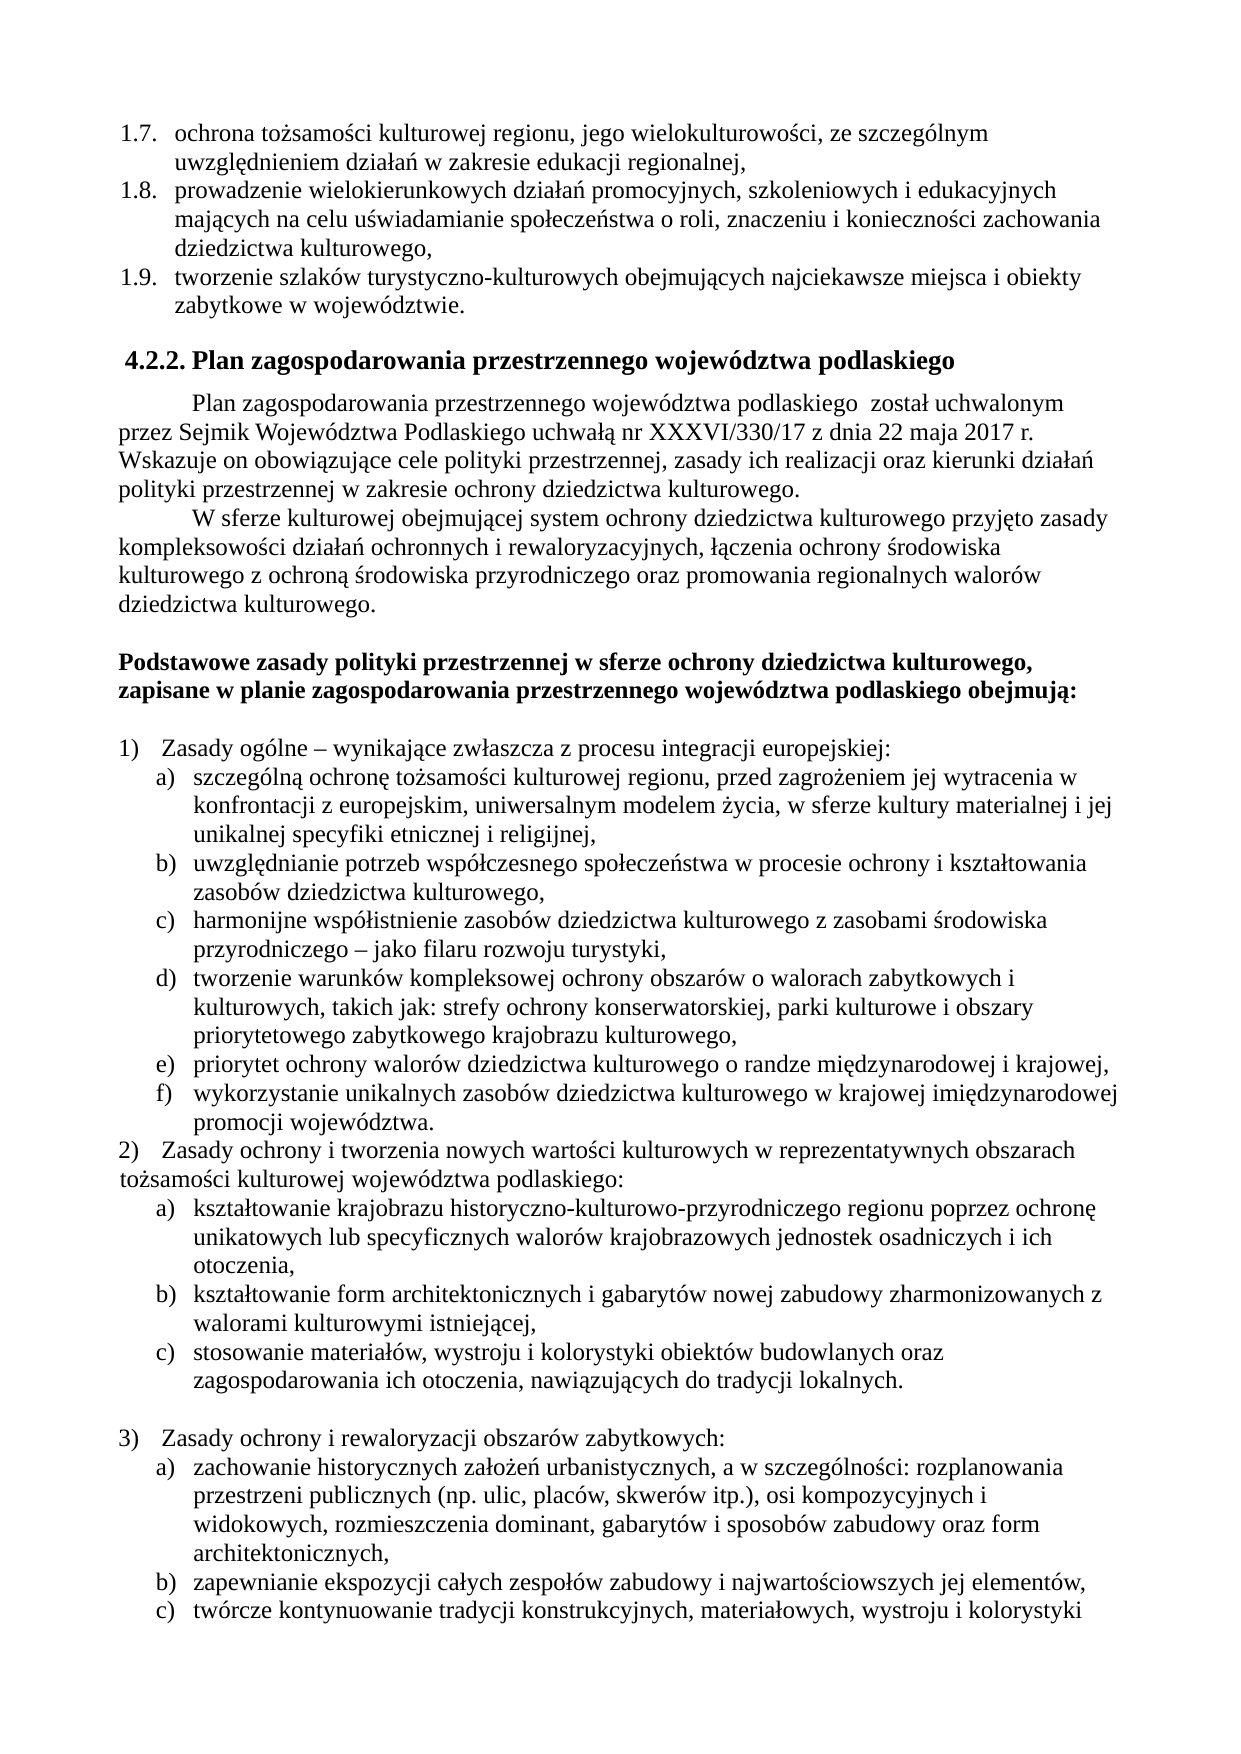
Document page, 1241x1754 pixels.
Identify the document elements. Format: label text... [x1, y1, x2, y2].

list szczególną ochronę tożsamości kulturowej regionu, przed zagrożeniem jej wytracenia w konfrontacji z europejskim, uniwersalnym modelem życia, w sferze kultury materialnej i jej unikalnej specyfiki etnicznej i religijnej, [156, 762, 1122, 848]
list uwzględnianie potrzeb współczesnego społeczeństwa w procesie ochrony i kształtowania zasobów dziedzictwa kulturowego, [156, 848, 1122, 906]
list ochrona tożsamości kulturowej regionu, jego wielokulturowości, ze szczególnym uwzględnieniem działań w zakresie edukacji regionalnej, [120, 118, 1122, 176]
subtitle Plan zagospodarowania przestrzennego województwa podlaskiego [118, 344, 1122, 376]
list prowadzenie wielokierunkowych działań promocyjnych, szkoleniowych i edukacyjnych mających na celu uświadamianie społeczeństwa o roli, znaczeniu i konieczności zachowania dziedzictwa kulturowego, [120, 176, 1122, 262]
list zapewnianie ekspozycji całych zespołów zabudowy i najwartościowszych jej elementów, [156, 1567, 1122, 1596]
list harmonijne współistnienie zasobów dziedzictwa kulturowego z zasobami środowiska przyrodniczego – jako filaru rozwoju turystyki, [156, 906, 1122, 963]
text Podstawowe zasady polityki przestrzennej w sferze ochrony dziedzictwa kulturowego, zapisane w planie zagospodarowania przestrzennego województwa podlaskiego obejmują: [118, 647, 1122, 704]
list twórcze kontynuowanie tradycji konstrukcyjnych, materiałowych, wystroju i kolorystyki [156, 1596, 1122, 1624]
list kształtowanie krajobrazu historyczno-kulturowo-przyrodniczego regionu poprzez ochronę unikatowych lub specyficznych walorów krajobrazowych jednostek osadniczych i ich otoczenia, [156, 1193, 1122, 1279]
list kształtowanie form architektonicznych i gabarytów nowej zabudowy zharmonizowanych z walorami kulturowymi istniejącej, [156, 1279, 1122, 1337]
list tworzenie warunków kompleksowej ochrony obszarów o walorach zabytkowych i kulturowych, takich jak: strefy ochrony konserwatorskiej, parki kulturowe i obszary priorytetowego zabytkowego krajobrazu kulturowego, [156, 963, 1122, 1049]
list Zasady ogólne – wynikające zwłaszcza z procesu integracji europejskiej: [118, 733, 1122, 762]
text Plan zagospodarowania przestrzennego województwa podlaskiego został uchwalonym przez Sejmik Województwa Podlaskiego uchwałą nr XXXVI/330/17 z dnia 22 maja 2017 r. Wskazuje on obowiązujące cele polityki przestrzennej, zasady ich realizacji oraz kierunki działań polityki przestrzennej w zakresie ochrony dziedzictwa kulturowego. [118, 388, 1122, 503]
list Zasady ochrony i tworzenia nowych wartości kulturowych w reprezentatywnych obszarach tożsamości kulturowej województwa podlaskiego: [118, 1136, 1122, 1193]
list wykorzystanie unikalnych zasobów dziedzictwa kulturowego w krajowej imiędzynarodowej promocji województwa. [156, 1078, 1122, 1136]
list tworzenie szlaków turystyczno-kulturowych obejmujących najciekawsze miejsca i obiekty zabytkowe w województwie. [120, 262, 1122, 319]
list zachowanie historycznych założeń urbanistycznych, a w szczególności: rozplanowania przestrzeni publicznych (np. ulic, placów, skwerów itp.), osi kompozycyjnych i widokowych, rozmieszczenia dominant, gabarytów i sposobów zabudowy oraz form architektonicznych, [156, 1452, 1122, 1567]
list Zasady ochrony i rewaloryzacji obszarów zabytkowych: [118, 1423, 1122, 1452]
list stosowanie materiałów, wystroju i kolorystyki obiektów budowlanych oraz zagospodarowania ich otoczenia, nawiązujących do tradycji lokalnych. [156, 1337, 1122, 1394]
text W sferze kulturowej obejmującej system ochrony dziedzictwa kulturowego przyjęto zasady kompleksowości działań ochronnych i rewaloryzacyjnych, łączenia ochrony środowiska kulturowego z ochroną środowiska przyrodniczego oraz promowania regionalnych walorów dziedzictwa kulturowego. [118, 503, 1122, 618]
list priorytet ochrony walorów dziedzictwa kulturowego o randze międzynarodowej i krajowej, [156, 1049, 1122, 1078]
